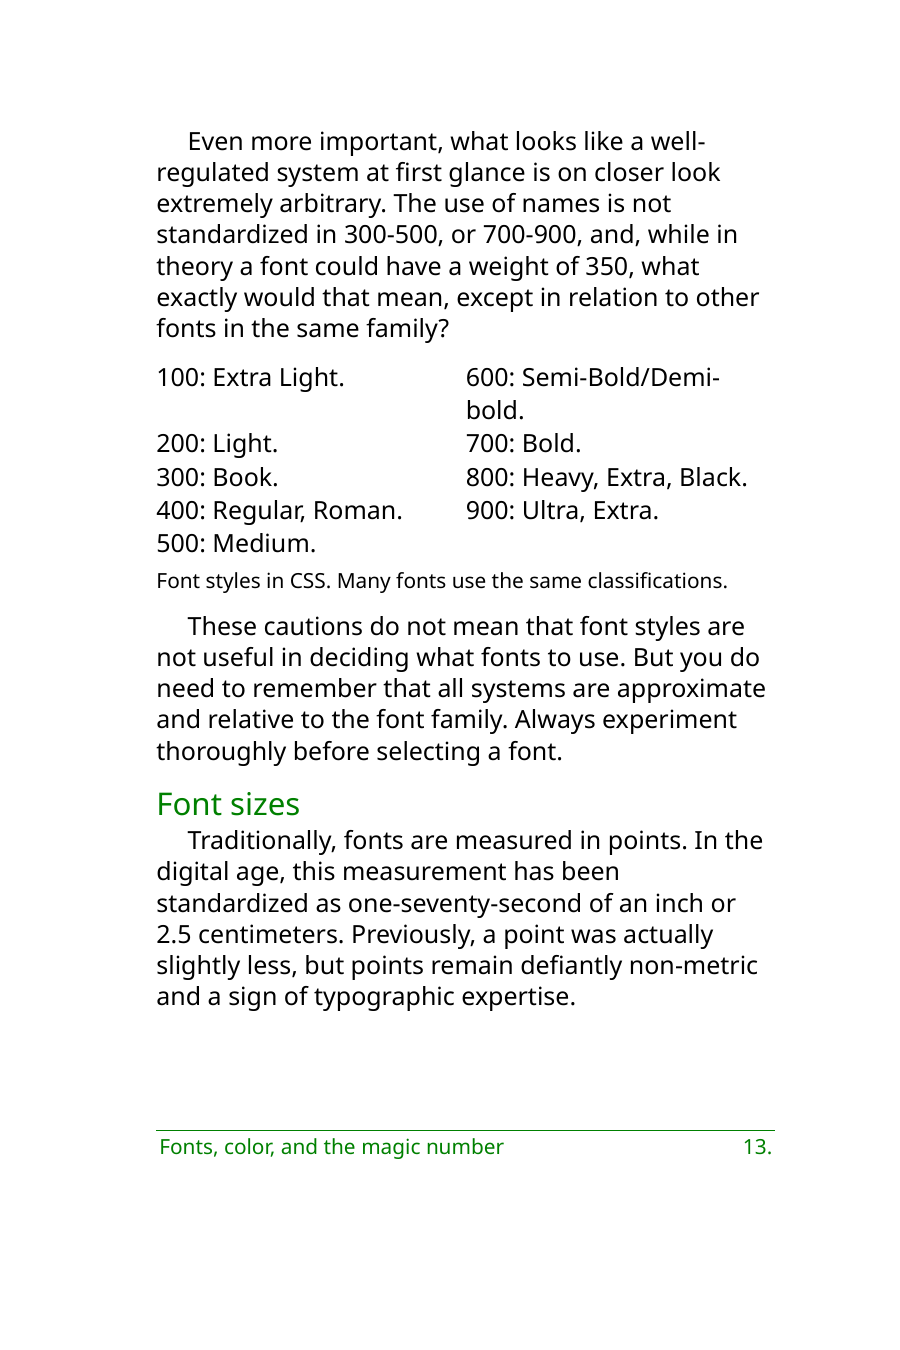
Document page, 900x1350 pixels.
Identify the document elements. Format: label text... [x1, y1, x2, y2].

table_cell 200: Light. [156, 426, 466, 459]
text These cautions do not mean that font styles are not useful in deciding what fonts to use. But you do need to remember that all systems are approximate and relative to the font family. Always experiment thoroughly before selecting a font. [156, 610, 775, 766]
table_header 100: Extra Light. [156, 359, 466, 426]
table_cell 500: Medium. [156, 526, 466, 559]
table_cell 700: Bold. [466, 426, 775, 459]
table_cell 800: Heavy, Extra, Black. [466, 459, 775, 493]
subtitle Font sizes [156, 782, 775, 824]
text Traditionally, fonts are measured in points. In the digital age, this measurement has been standardized as one-seventy-second of an inch or 2.5 centimeters. Previously, a point was actually slightly less, but points remain defiantly non-metric and a sign of typographic expertise. [156, 824, 775, 1012]
table_cell [466, 526, 775, 559]
table_cell 900: Ultra, Extra. [466, 493, 775, 526]
table_cell 300: Book. [156, 459, 466, 493]
table_cell Font styles in CSS. Many fonts use the same classifications. [156, 559, 775, 594]
table_cell 400: Regular, Roman. [156, 493, 466, 526]
text Even more important, what looks like a well-regulated system at first glance is on closer look extremely arbitrary. The use of names is not standardized in 300-500, or 700-900, and, while in theory a font could have a weight of 350, what exactly would that mean, except in relation to other fonts in the same family? [156, 125, 775, 344]
table_header 600: Semi-Bold/Demi-bold. [466, 359, 775, 426]
